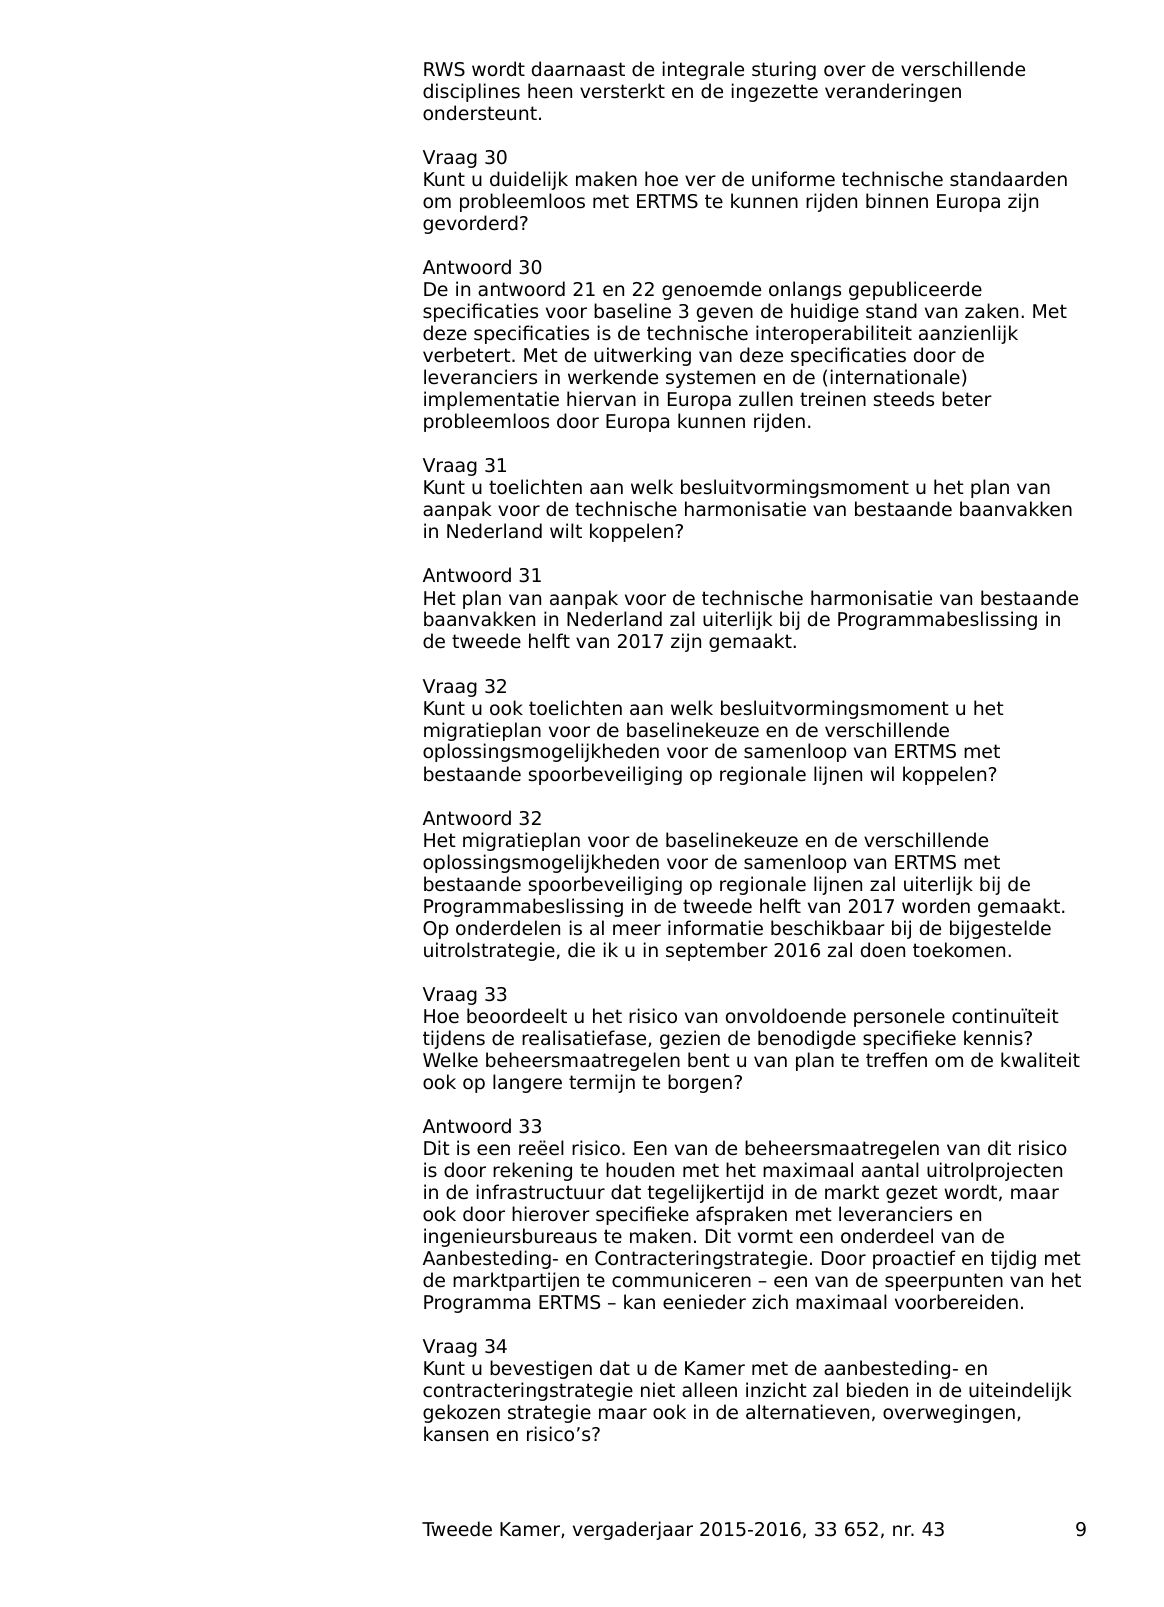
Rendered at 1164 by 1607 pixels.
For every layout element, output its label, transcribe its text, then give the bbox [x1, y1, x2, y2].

text Antwoord 33 [422, 1116, 1087, 1138]
text Kunt u duidelijk maken hoe ver de uniforme technische standaarden om probleemloos met ERTMS te kunnen rijden binnen Europa zijn gevorderd? [422, 169, 1087, 235]
text Vraag 33 [422, 984, 1087, 1006]
text De in antwoord 21 en 22 genoemde onlangs gepubliceerde specificaties voor baseline 3 geven de huidige stand van zaken. Met deze specificaties is de technische interoperabiliteit aanzienlijk verbetert. Met de uitwerking van deze specificaties door de leveranciers in werkende systemen en de (internationale) implementatie hiervan in Europa zullen treinen steeds beter probleemloos door Europa kunnen rijden. [422, 279, 1087, 433]
text Kunt u ook toelichten aan welk besluitvormingsmoment u het migratieplan voor de baselinekeuze en de verschillende oplossingsmogelijkheden voor de samenloop van ERTMS met bestaande spoorbeveiliging op regionale lijnen wil koppelen? [422, 697, 1087, 785]
text Vraag 32 [422, 676, 1087, 697]
text Vraag 31 [422, 455, 1087, 477]
text Dit is een reëel risico. Een van de beheersmaatregelen van dit risico is door rekening te houden met het maximaal aantal uitrolprojecten in de infrastructuur dat tegelijkertijd in de markt gezet wordt, maar ook door hierover specifieke afspraken met leveranciers en ingenieursbureaus te maken. Dit vormt een onderdeel van de Aanbesteding- en Contracteringstrategie. Door proactief en tijdig met de marktpartijen te communiceren – een van de speerpunten van het Programma ERTMS – kan eenieder zich maximaal voorbereiden. [422, 1138, 1087, 1313]
text Het plan van aanpak voor de technische harmonisatie van bestaande baanvakken in Nederland zal uiterlijk bij de Programmabeslissing in de tweede helft van 2017 zijn gemaakt. [422, 587, 1087, 653]
text RWS wordt daarnaast de integrale sturing over de verschillende disciplines heen versterkt en de ingezette veranderingen ondersteunt. [422, 59, 1087, 125]
text Antwoord 32 [422, 808, 1087, 829]
text Kunt u bevestigen dat u de Kamer met de aanbesteding- en contracteringstrategie niet alleen inzicht zal bieden in de uiteindelijk gekozen strategie maar ook in de alternatieven, overwegingen, kansen en risico’s? [422, 1358, 1087, 1446]
text Het migratieplan voor de baselinekeuze en de verschillende oplossingsmogelijkheden voor de samenloop van ERTMS met bestaande spoorbeveiliging op regionale lijnen zal uiterlijk bij de Programmabeslissing in de tweede helft van 2017 worden gemaakt. Op onderdelen is al meer informatie beschikbaar bij de bijgestelde uitrolstrategie, die ik u in september 2016 zal doen toekomen. [422, 829, 1087, 961]
text Antwoord 31 [422, 565, 1087, 587]
text Vraag 34 [422, 1336, 1087, 1358]
text Kunt u toelichten aan welk besluitvormingsmoment u het plan van aanpak voor de technische harmonisatie van bestaande baanvakken in Nederland wilt koppelen? [422, 477, 1087, 543]
text Vraag 30 [422, 147, 1087, 169]
text Hoe beoordeelt u het risico van onvoldoende personele continuïteit tijdens de realisatiefase, gezien de benodigde specifieke kennis? Welke beheersmaatregelen bent u van plan te treffen om de kwaliteit ook op langere termijn te borgen? [422, 1006, 1087, 1093]
text Antwoord 30 [422, 257, 1087, 279]
